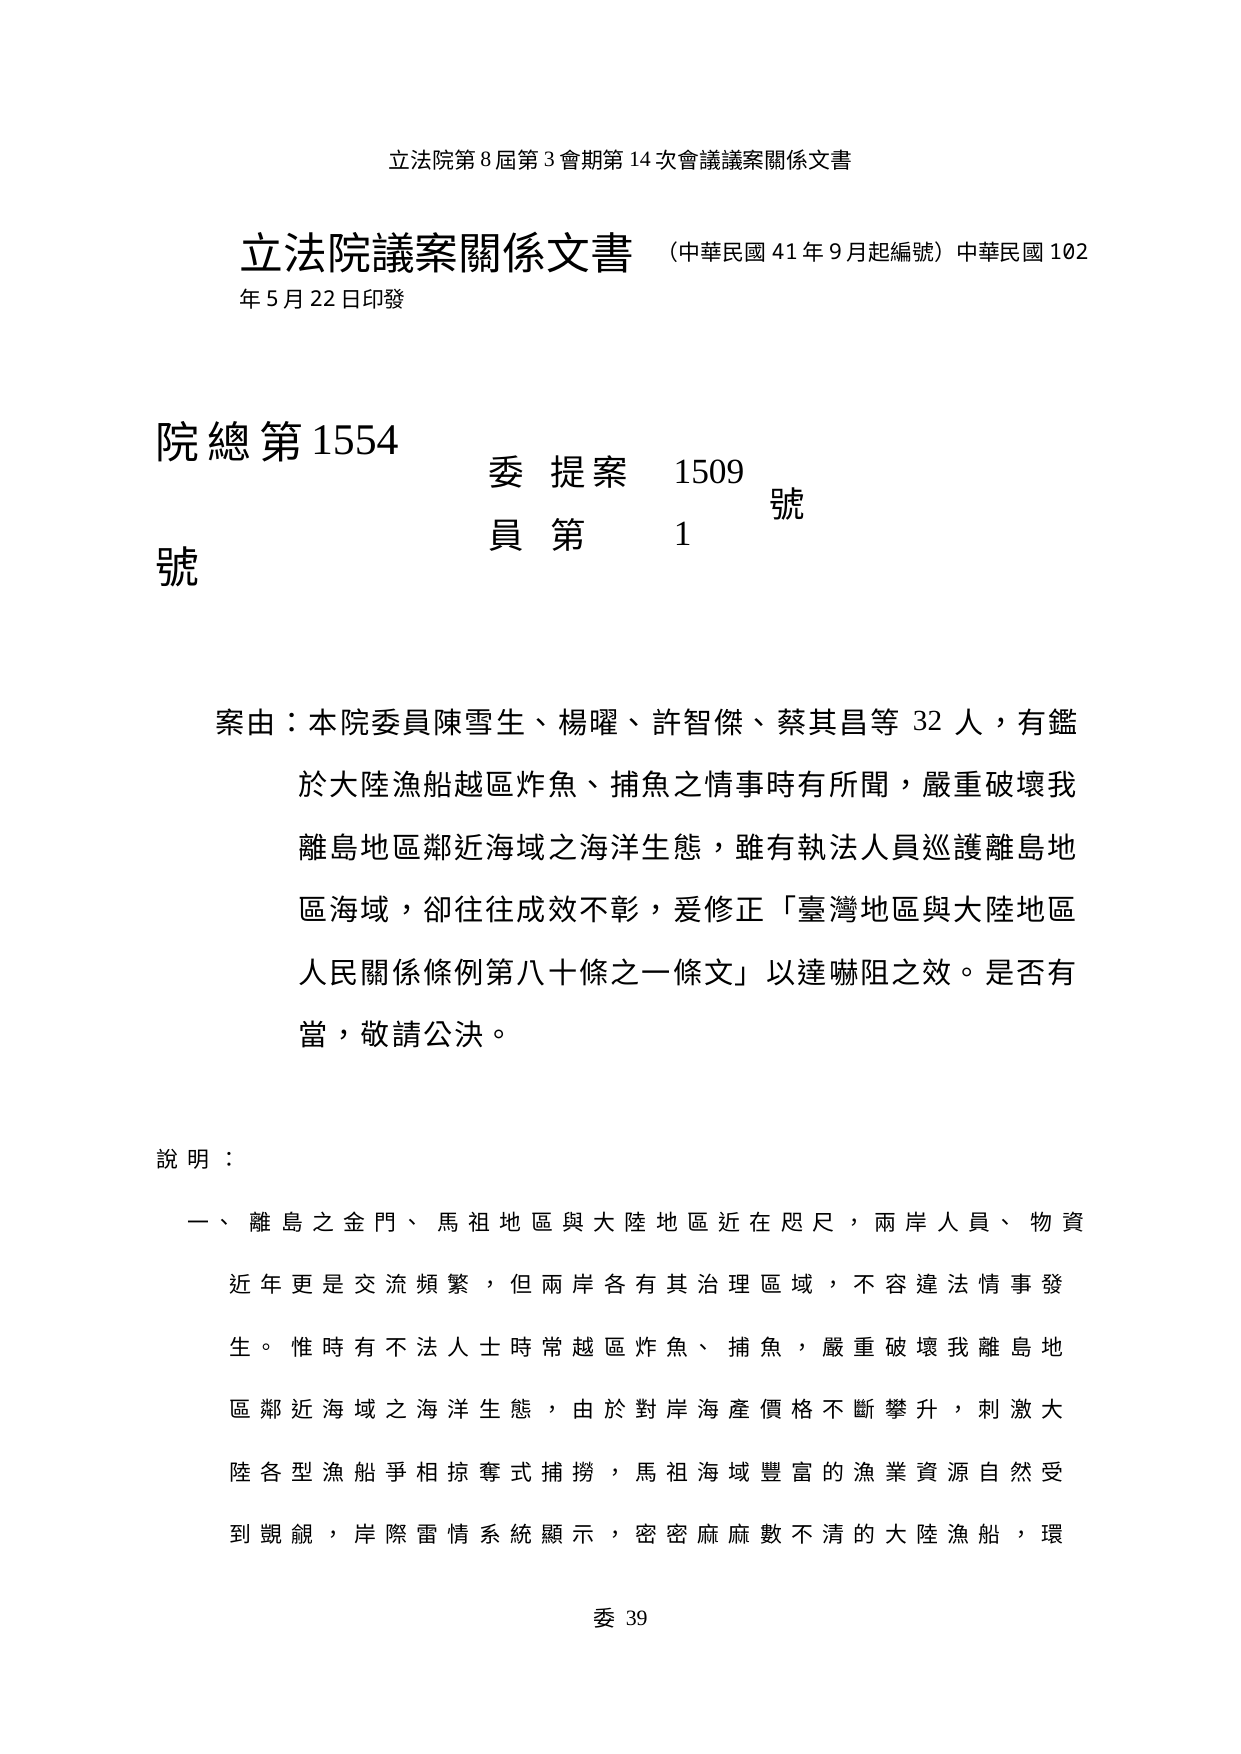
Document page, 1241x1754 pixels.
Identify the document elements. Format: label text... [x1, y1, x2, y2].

table_header 院總第1554號 [151, 377, 431, 627]
table_header 15091 [651, 377, 763, 627]
text 立法院議案關係文書 （中華民國41年9月起編號）中華民國102年5月22日印發 [239, 219, 1089, 314]
table_header [804, 377, 819, 627]
table_header 提案第 [545, 377, 651, 627]
table_header [800, 377, 804, 627]
text 一、離島之金門、馬祖地區與大陸地區近在咫尺，兩岸人員、物資近年更是交流頻繁，但兩岸各有其治理區域，不容違法情事發生。惟時有不法人士時常越區炸魚、捕魚，嚴重破壞我離島地區鄰近海域之海洋生態，由於對岸海產價格不斷攀升，刺激大陸各型漁船爭相掠奪式捕撈，馬祖海域豐富的漁業資源自然受到覬覦，岸際雷情系統顯示，密密麻麻數不清的大陸漁船，環 [173, 1189, 1089, 1564]
text 說明： [151, 1127, 1089, 1189]
table_header 號 [763, 377, 799, 627]
text 案由：本院委員陳雪生、楊曜、許智傑、蔡其昌等32人，有鑑於大陸漁船越區炸魚、捕魚之情事時有所聞，嚴重破壞我離島地區鄰近海域之海洋生態，雖有執法人員巡護離島地區海域，卻往往成效不彰，爰修正「臺灣地區與大陸地區人民關係條例第八十條之一條文」以達嚇阻之效。是否有當，敬請公決。 [206, 689, 1089, 1064]
table_header 委員 [431, 377, 545, 627]
